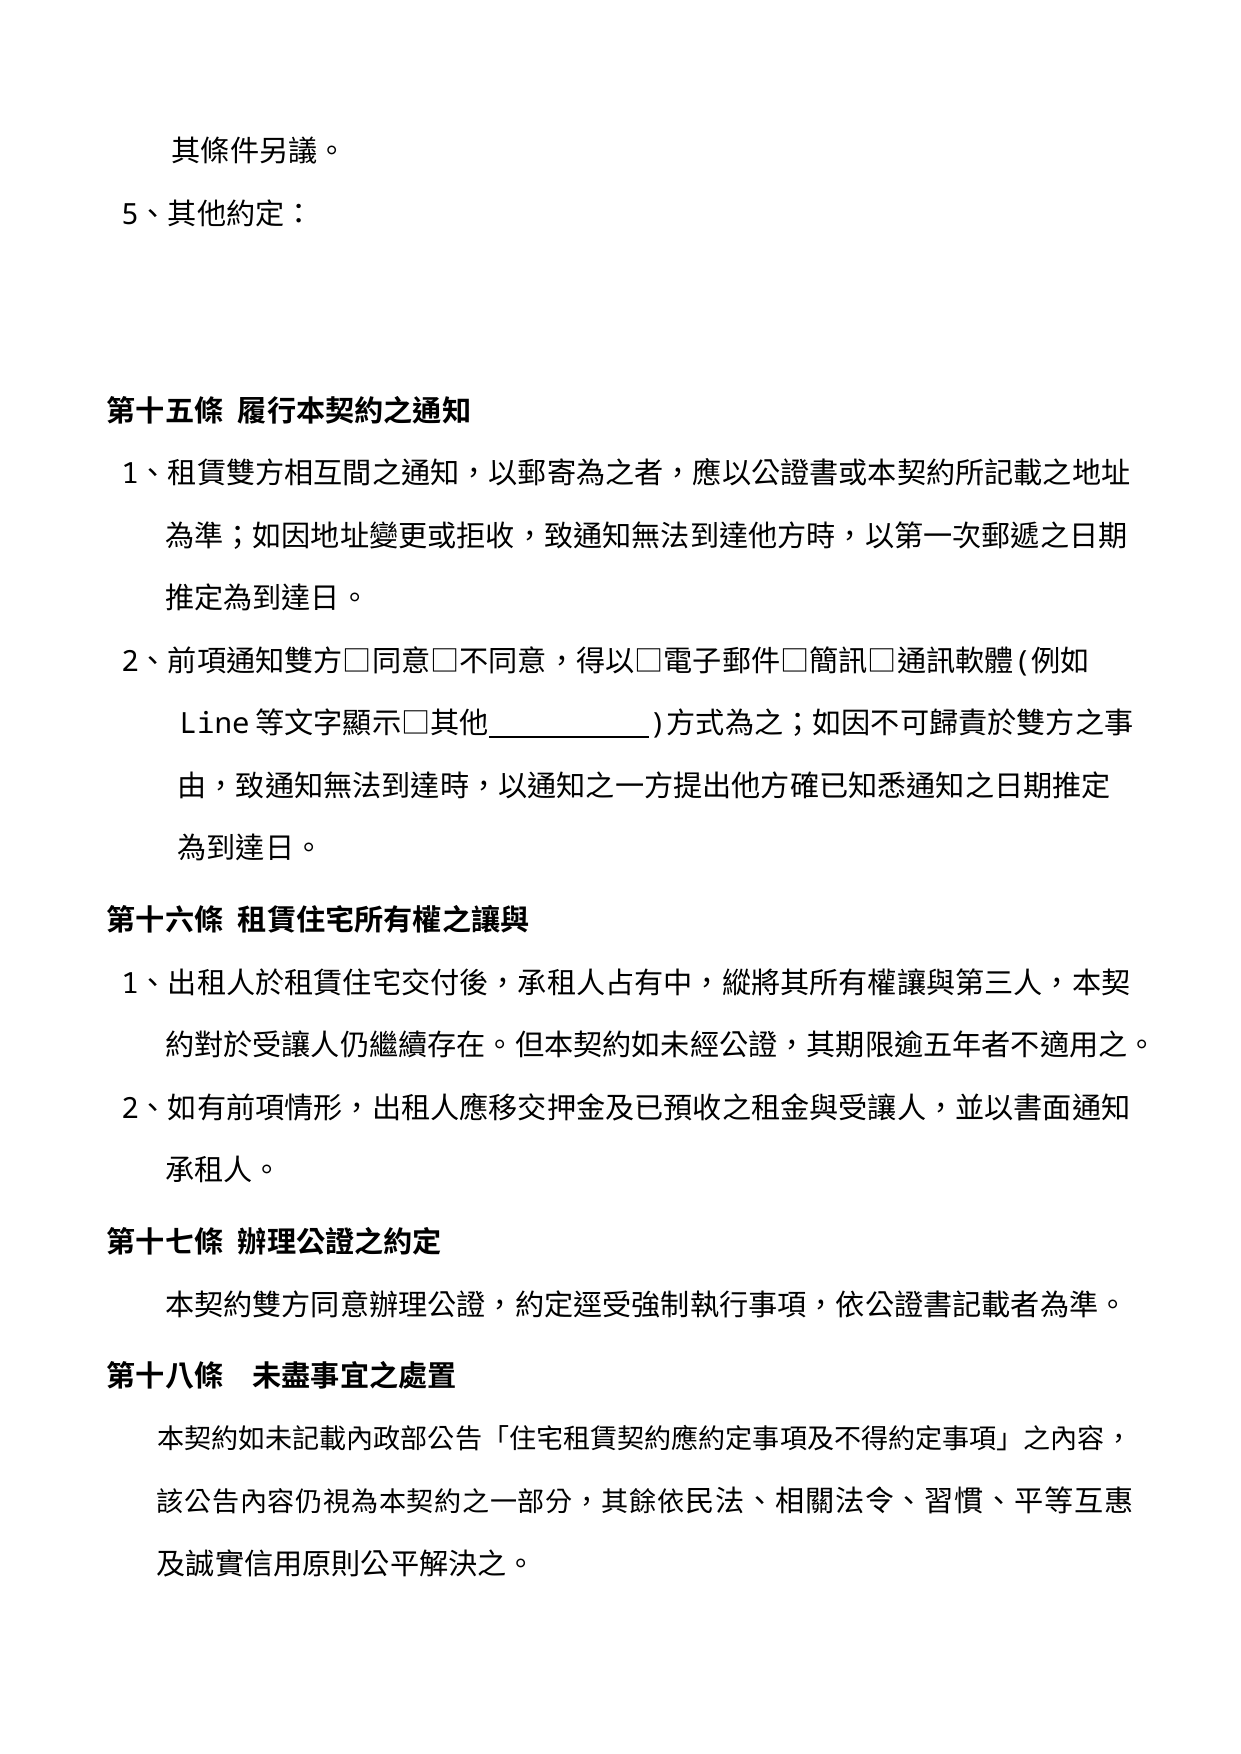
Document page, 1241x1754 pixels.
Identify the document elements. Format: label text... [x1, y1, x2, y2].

text 第十六條 租賃住宅所有權之讓與 [106, 876, 1134, 939]
text 本契約如未記載內政部公告「住宅租賃契約應約定事項及不得約定事項」之內容，該公告內容仍視為本契約之一部分，其餘依民法、相關法令、習慣、平等互惠及誠實信用原則公平解決之。 [156, 1395, 1134, 1582]
text 第十八條 未盡事宜之處置 [106, 1332, 1134, 1395]
text 第十五條 履行本契約之通知 [106, 367, 1134, 429]
text 由，致通知無法到達時，以通知之一方提出他方確已知悉通知之日期推定 [119, 742, 1134, 804]
text 1、租賃雙方相互間之通知，以郵寄為之者，應以公證書或本契約所記載之地址 [106, 429, 1134, 492]
text 推定為到達日。 [106, 554, 1134, 617]
text 為準；如因地址變更或拒收，致通知無法到達他方時，以第一次郵遞之日期 [106, 492, 1134, 554]
text 2、如有前項情形，出租人應移交押金及已預收之租金與受讓人，並以書面通知 [106, 1064, 1134, 1126]
text 本契約雙方同意辦理公證，約定逕受強制執行事項，依公證書記載者為準。 [106, 1261, 1134, 1323]
text 其條件另議。 [119, 107, 1134, 170]
text 為到達日。 [119, 804, 1134, 867]
text 第十七條 辦理公證之約定 [106, 1198, 1134, 1261]
text 承租人。 [106, 1126, 1134, 1189]
text 約對於受讓人仍繼續存在。但本契約如未經公證，其期限逾五年者不適用之。 [106, 1001, 1134, 1064]
text Line等文字顯示□其他 )方式為之；如因不可歸責於雙方之事 [106, 679, 1134, 742]
text 1、出租人於租賃住宅交付後，承租人占有中，縱將其所有權讓與第三人，本契 [106, 939, 1134, 1001]
text 5、其他約定： [106, 170, 1134, 232]
text 2、前項通知雙方□同意□不同意，得以□電子郵件□簡訊□通訊軟體(例如 [106, 617, 1134, 679]
